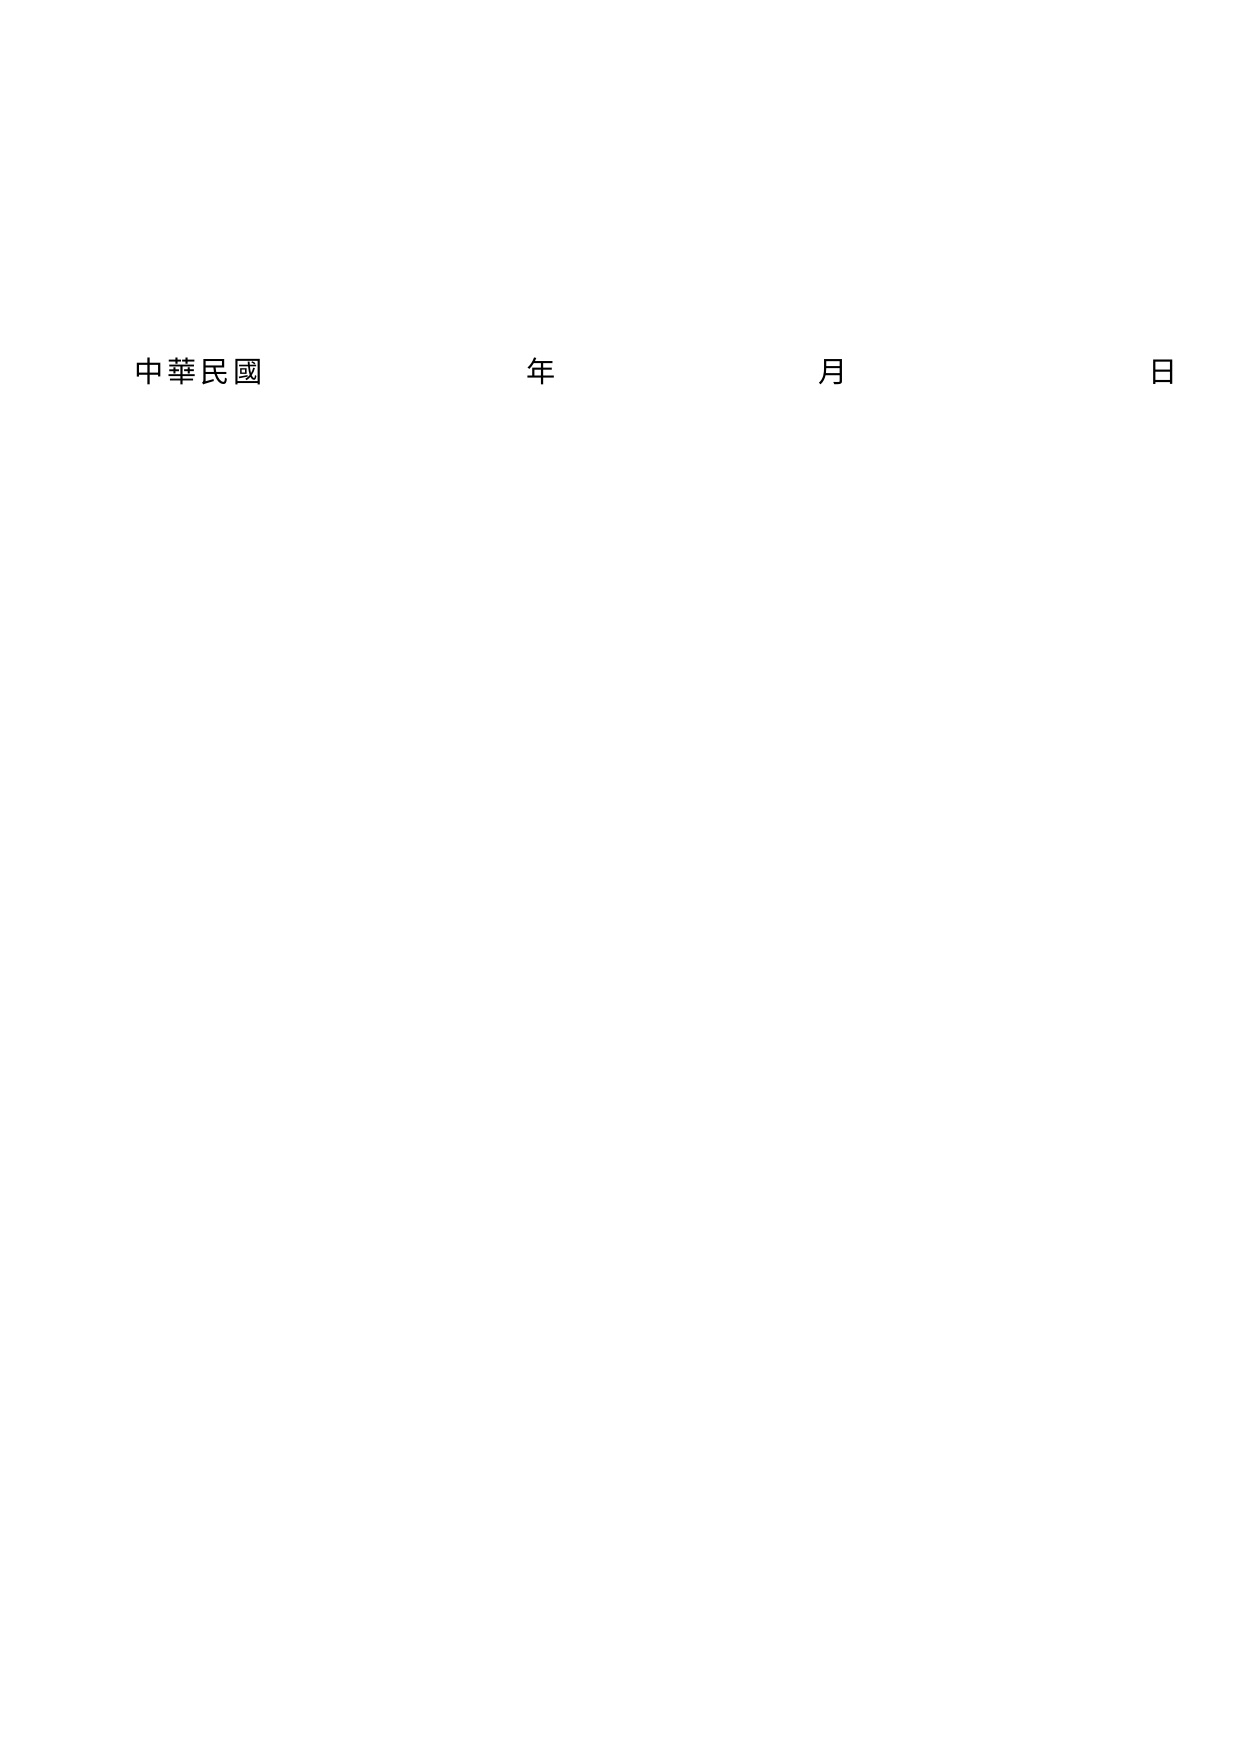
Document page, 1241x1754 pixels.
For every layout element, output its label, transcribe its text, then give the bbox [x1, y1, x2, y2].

text 中華民國 年 月 日 [134, 348, 1180, 390]
